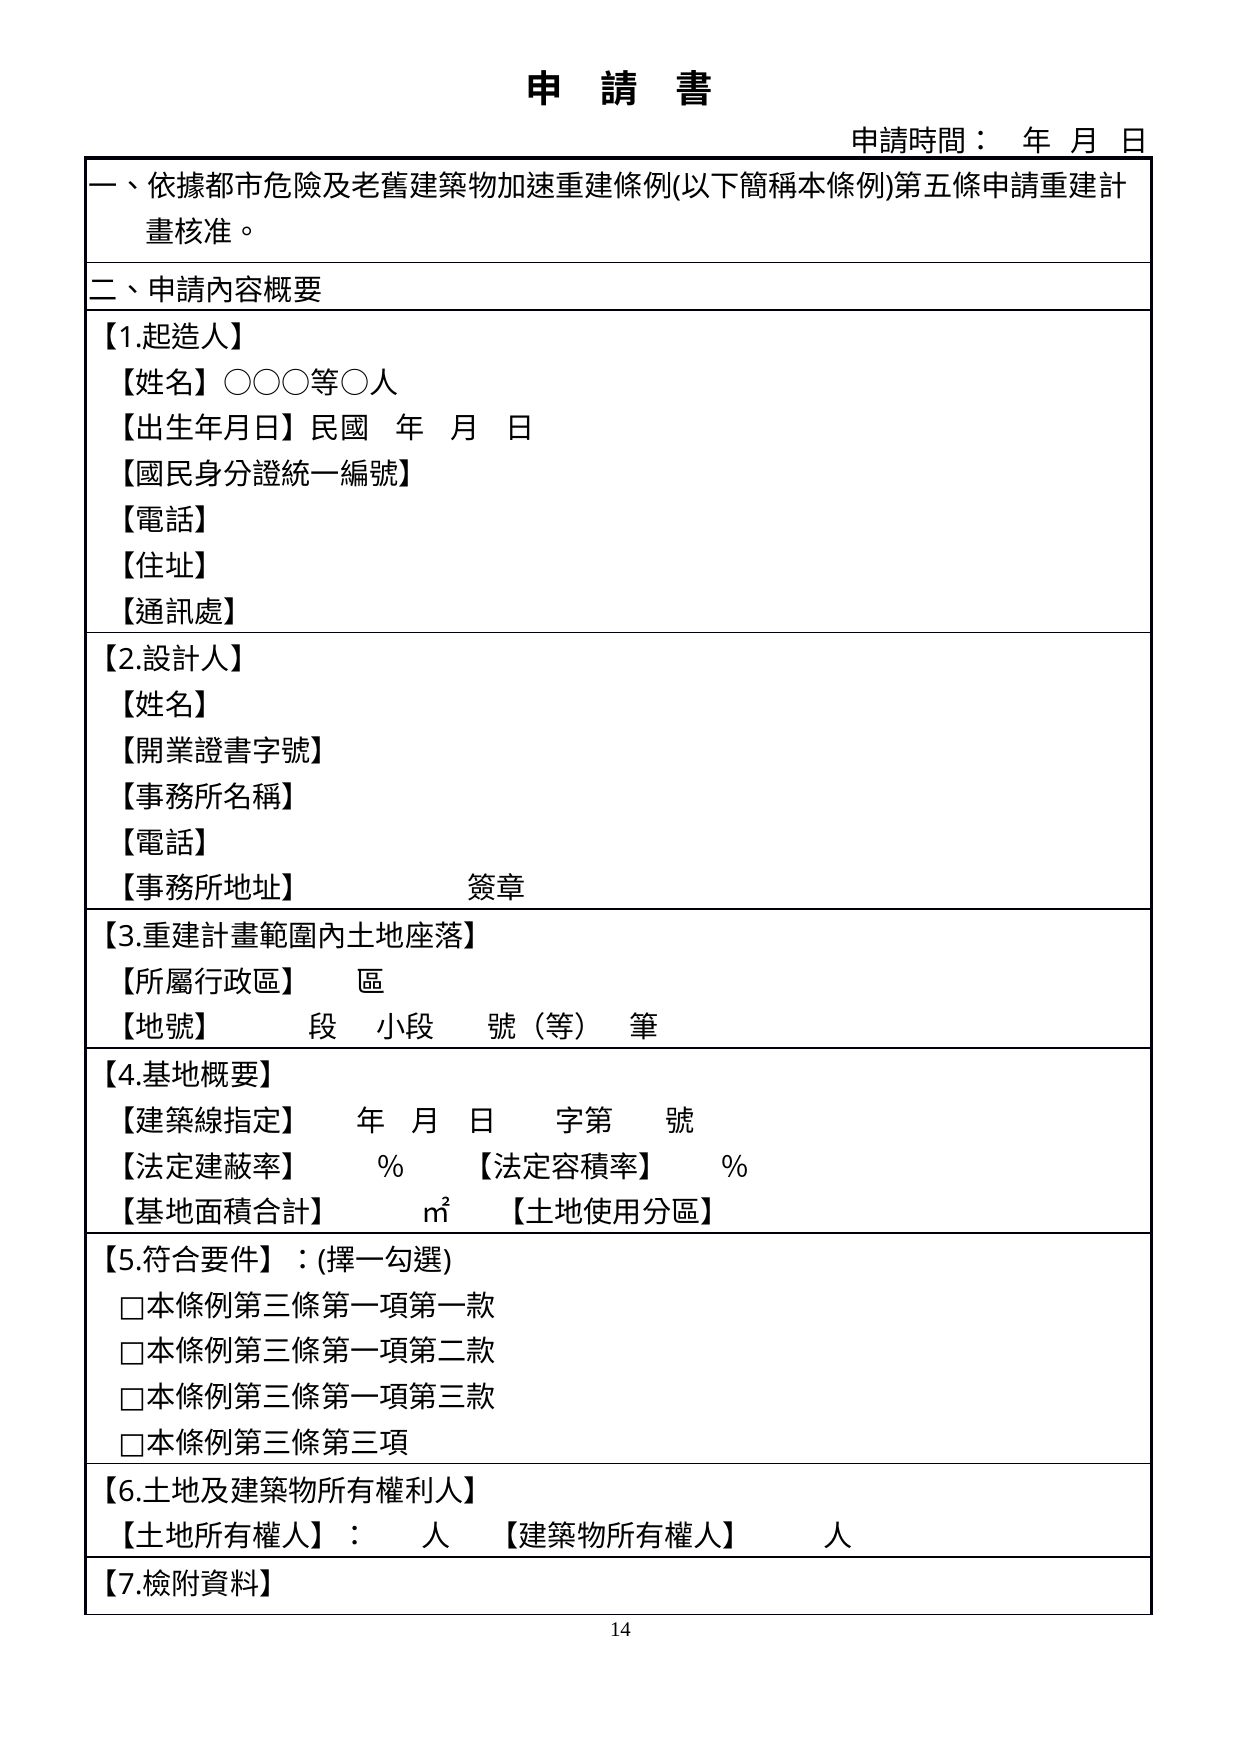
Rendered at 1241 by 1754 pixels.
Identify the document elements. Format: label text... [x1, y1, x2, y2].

table_cell 【7.檢附資料】 [87, 1558, 1150, 1613]
table_cell 申請時間： 年 月 日 [85, 118, 1151, 156]
table_header 申 請 書 [85, 59, 1151, 118]
table_cell 【4.基地概要】 【建築線指定】 年 月 日 字第 號 【法定建蔽率】 ％ 【法定容積率】 ％ 【基地面積合計】 ㎡ 【土地使用分區】 [87, 1049, 1150, 1232]
table_cell 二、申請內容概要 [87, 263, 1150, 309]
table_cell 【3.重建計畫範圍內土地座落】 【所屬行政區】 區 【地號】 段 小段 號（等） 筆 [87, 910, 1150, 1047]
table_cell 【5.符合要件】：(擇一勾選) □本條例第三條第一項第一款 □本條例第三條第一項第二款 □本條例第三條第一項第三款 □本條例第三條第三項 [87, 1234, 1150, 1463]
table_cell 【6.土地及建築物所有權利人】 【土地所有權人】： 人 【建築物所有權人】 人 [87, 1464, 1150, 1556]
table_cell 一、依據都市危險及老舊建築物加速重建條例(以下簡稱本條例)第五條申請重建計畫核准。 [87, 160, 1150, 262]
table_cell 【2.設計人】 【姓名】 【開業證書字號】 【事務所名稱】 【電話】 【事務所地址】 簽章 [87, 633, 1150, 908]
table_cell 【1.起造人】 【姓名】○○○等○人 【出生年月日】民國 年 月 日 【國民身分證統一編號】 【電話】 【住址】 【通訊處】 [87, 311, 1150, 631]
